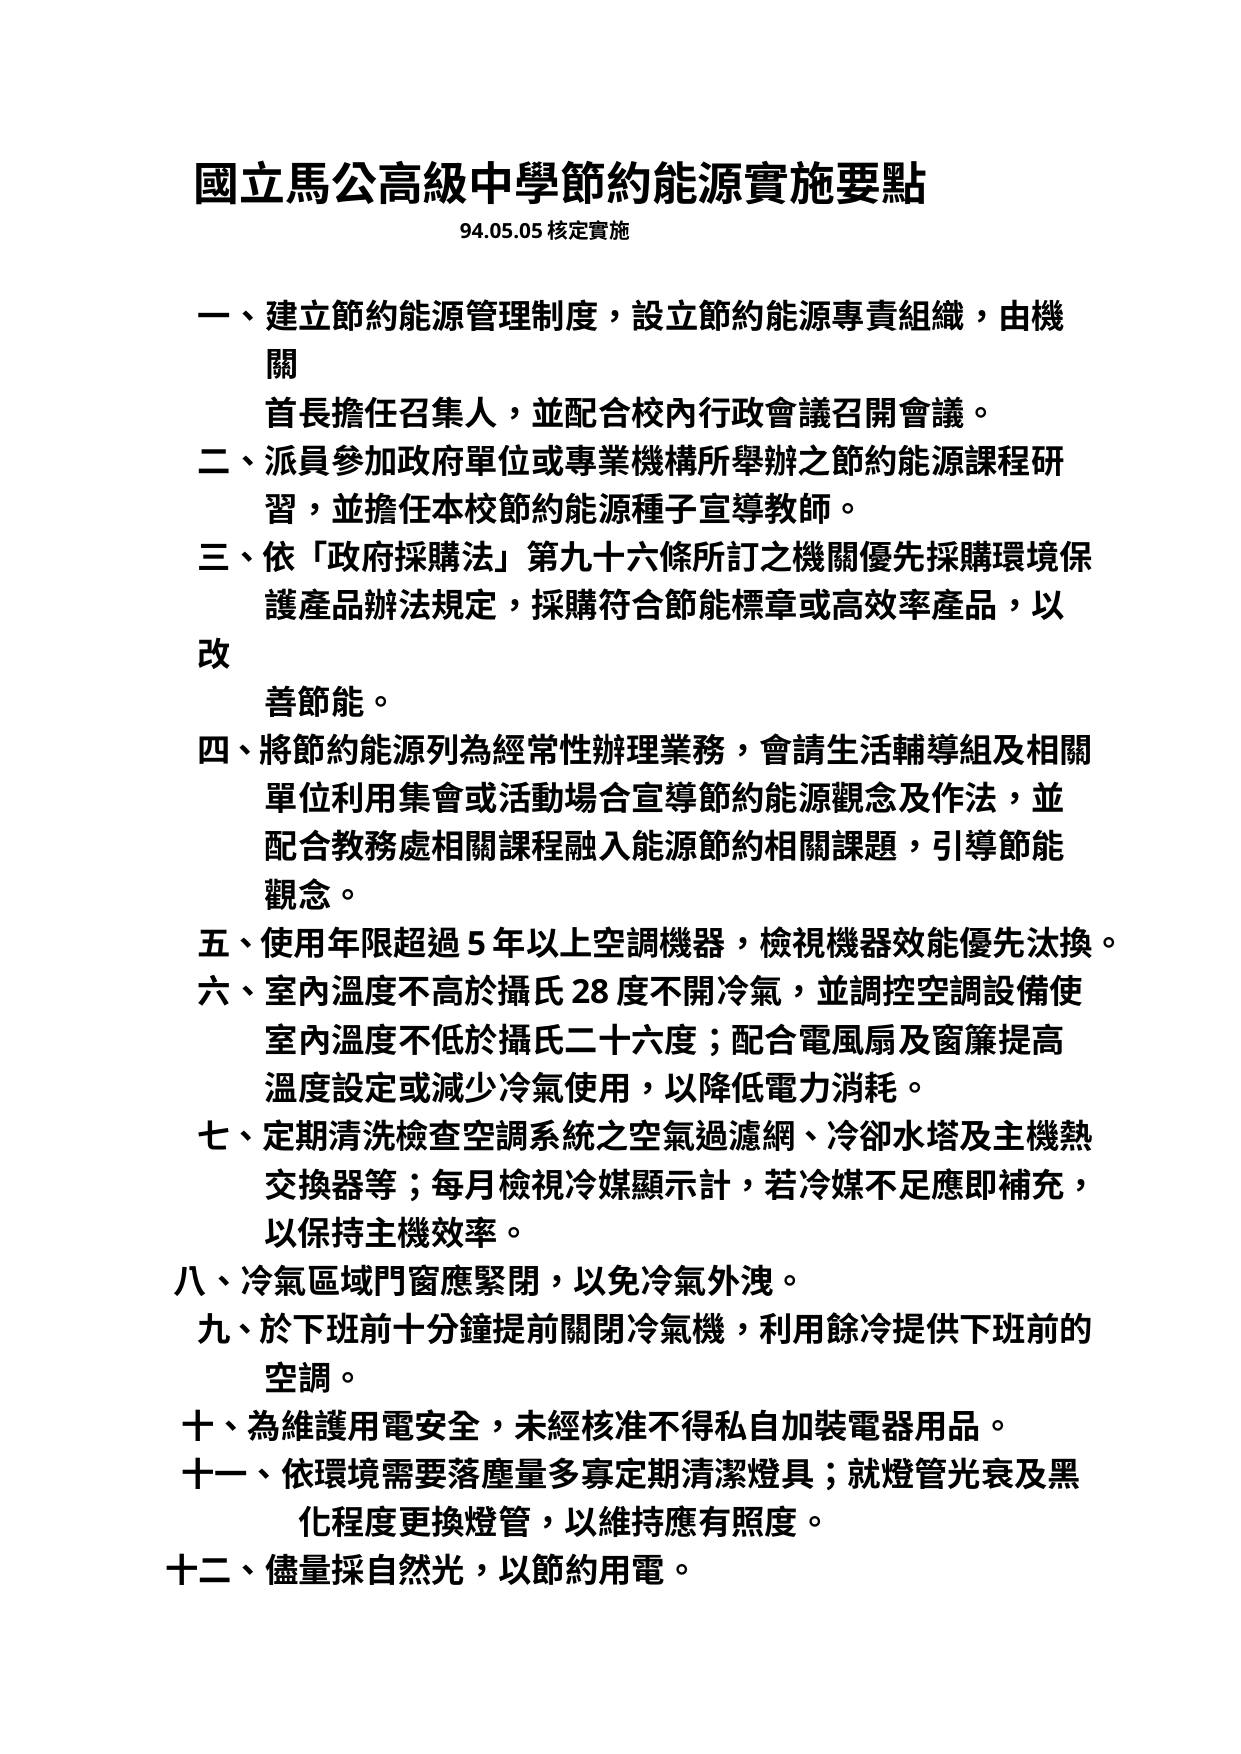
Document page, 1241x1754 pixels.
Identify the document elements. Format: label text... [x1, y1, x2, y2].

text 94.05.05核定實施 [148, 214, 1092, 244]
text 護產品辦法規定，採購符合節能標章或高效率產品，以改 [198, 579, 1092, 676]
text 化程度更換燈管，以維持應有照度。 [198, 1496, 1092, 1544]
text 二、派員參加政府單位或專業機構所舉辦之節約能源課程研 [198, 434, 1092, 483]
text 四、將節約能源列為經常性辦理業務，會請生活輔導組及相關單位利用集會或活動場合宣導節約能源觀念及作法，並配合教務處相關課程融入能源節約相關課題，引導節能觀念。 [198, 724, 1092, 917]
text 八、冷氣區域門窗應緊閉，以免冷氣外洩。 [148, 1255, 1092, 1303]
text 六、室內溫度不高於攝氏28度不開冷氣，並調控空調設備使室內溫度不低於攝氏二十六度；配合電風扇及窗簾提高溫度設定或減少冷氣使用，以降低電力消耗。 [198, 965, 1092, 1110]
text 十一、依環境需要落塵量多寡定期清潔燈具；就燈管光衰及黑 [148, 1448, 1092, 1496]
list 建立節約能源管理制度，設立節約能源專責組織，由機關 [198, 290, 1092, 386]
text 交換器等；每月檢視冷媒顯示計，若冷媒不足應即補充， [198, 1158, 1092, 1207]
text 以保持主機效率。 [264, 1207, 1092, 1255]
text 習，並擔任本校節約能源種子宣導教師。 [198, 483, 1092, 531]
text 首長擔任召集人，並配合校內行政會議召開會議。 [198, 386, 1092, 434]
text 九、於下班前十分鐘提前關閉冷氣機，利用餘冷提供下班前的 [198, 1303, 1092, 1351]
text 空調。 [198, 1351, 1092, 1399]
text 十、為維護用電安全，未經核准不得私自加裝電器用品。 [148, 1399, 1092, 1448]
text 七、定期清洗檢查空調系統之空氣過濾網、冷卻水塔及主機熱 [198, 1110, 1092, 1158]
text 國立馬公高級中學節約能源實施要點 [148, 148, 1092, 214]
text 三、依「政府採購法」第九十六條所訂之機關優先採購環境保 [198, 531, 1092, 579]
text 五、使用年限超過5年以上空調機器，檢視機器效能優先汰換。 [198, 917, 1092, 965]
text 善節能。 [264, 676, 1092, 724]
text 十二、儘量採自然光，以節約用電。 [148, 1544, 1092, 1592]
